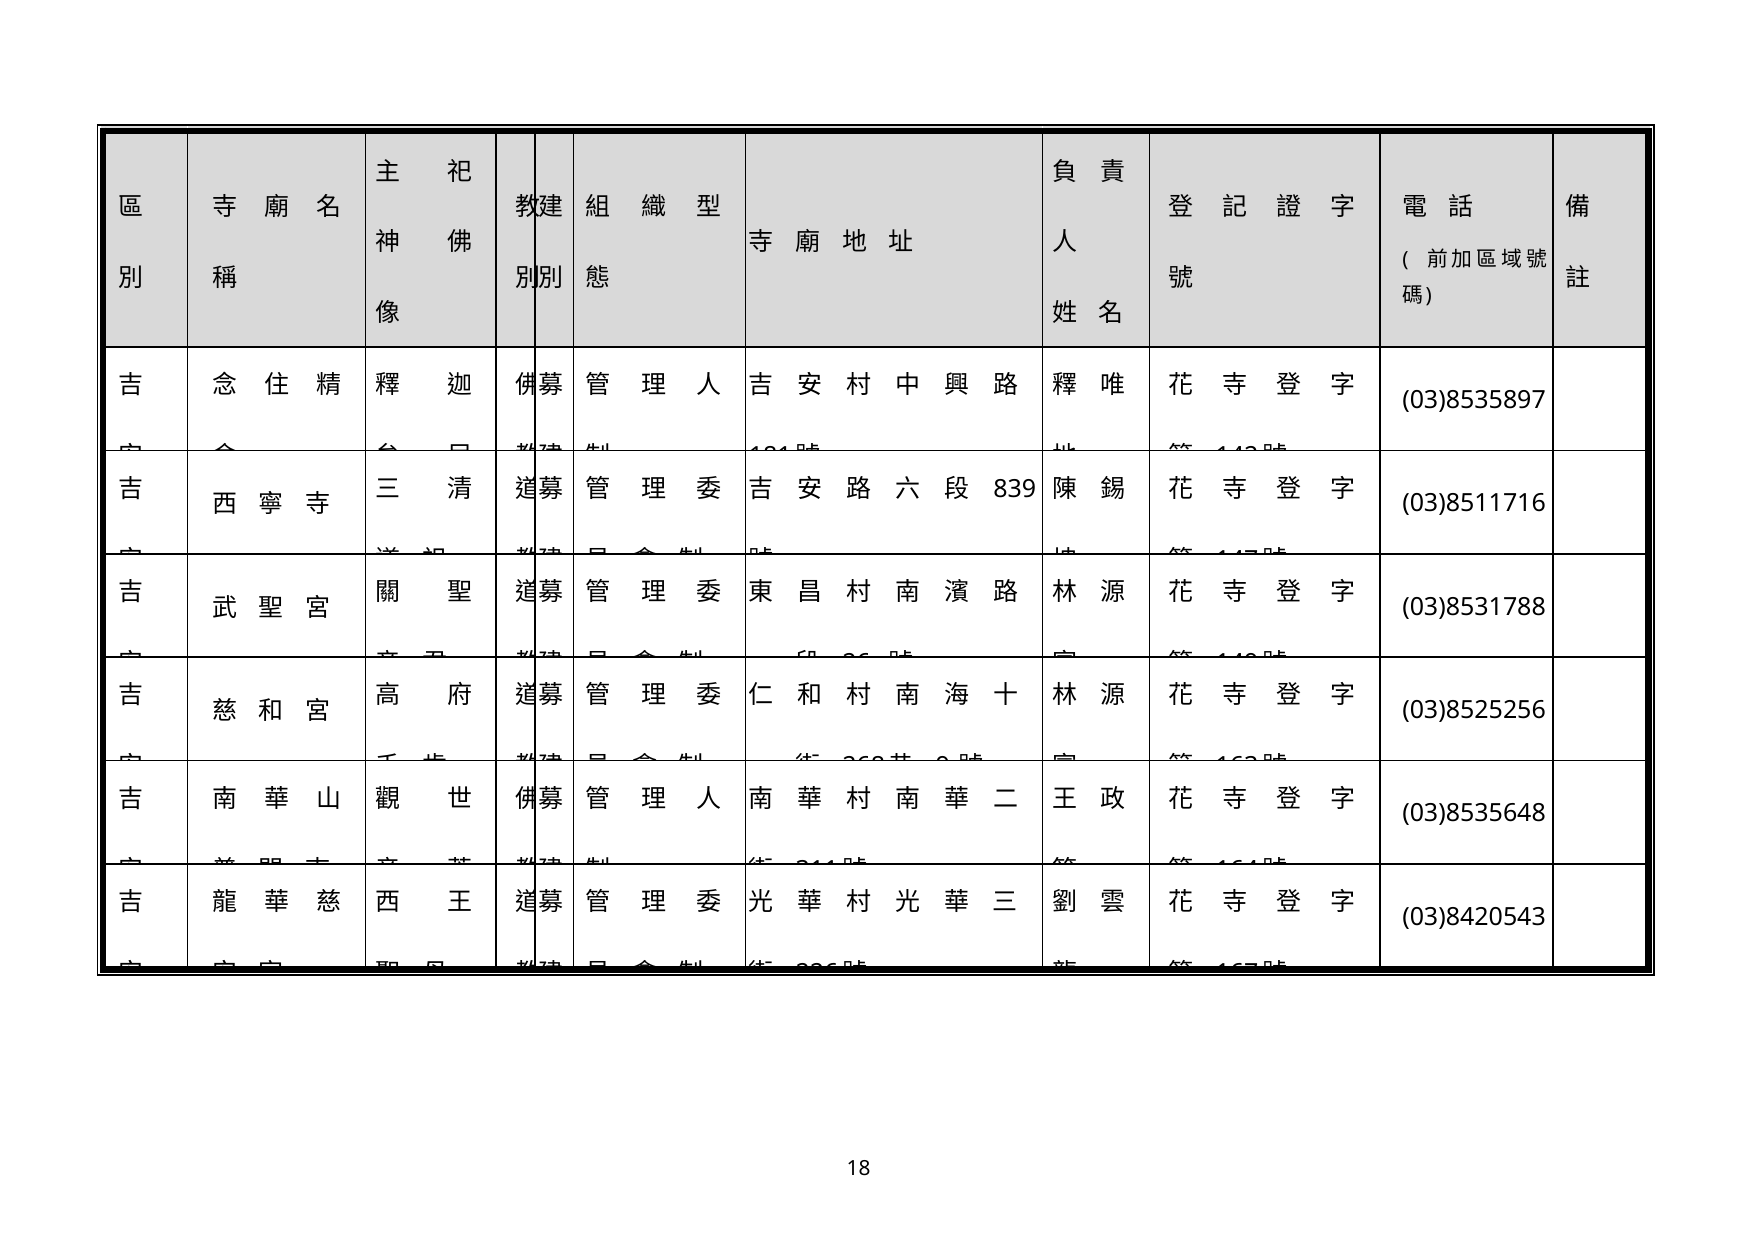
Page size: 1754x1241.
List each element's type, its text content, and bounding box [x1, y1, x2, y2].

table_cell 南華山普門寺 [188, 761, 365, 863]
table_header 區別 [106, 134, 187, 346]
table_header 建別 [536, 134, 573, 346]
table_cell 花寺登字第147號 [1150, 451, 1379, 553]
table_cell 吉安村中興路181號 [746, 348, 1042, 449]
table_cell 吉安路六段839號 [746, 451, 1042, 553]
table_header 電話 (前加區域號碼) [1381, 134, 1552, 346]
table_cell 管理人制 [574, 348, 745, 449]
table_cell 光華村光華三街226號 [746, 865, 1042, 966]
table_cell 花寺登字第149號 [1150, 555, 1379, 656]
table_cell 花寺登字第164號 [1150, 761, 1379, 863]
table_cell 高府千歲 [366, 658, 495, 759]
table_cell 釋唯地 [1043, 348, 1149, 449]
table_cell 吉安鄉 [106, 451, 187, 553]
table_cell (03)8511716 [1381, 451, 1552, 553]
table_cell 仁和村南海十一街268巷9號 [746, 658, 1042, 759]
table_cell [1554, 451, 1645, 553]
table_header 主祀神佛像 [366, 134, 495, 346]
table_cell 吉安鄉 [106, 555, 187, 656]
table_cell 管理委員會制 [574, 451, 745, 553]
table_cell 東昌村南濱路一段26號 [746, 555, 1042, 656]
table_cell 吉安鄉 [106, 865, 187, 966]
table_cell 念住精舍 [188, 348, 365, 449]
table_header 寺廟地址 [746, 134, 1042, 346]
table_cell 佛教 [497, 348, 534, 449]
table_cell 募建 [536, 348, 573, 449]
table_cell 花寺登字第167號 [1150, 865, 1379, 966]
table_cell 道教 [497, 451, 534, 553]
table_cell 南華村南華二街311號 [746, 761, 1042, 863]
table_cell 林源富 [1043, 658, 1149, 759]
table_header 登記證字號 [1150, 134, 1379, 346]
table_cell 林源富 [1043, 555, 1149, 656]
table_header 組織型態 [574, 134, 745, 346]
table_cell (03)8525256 [1381, 658, 1552, 759]
table_cell (03)8531788 [1381, 555, 1552, 656]
table_cell 陳錫坤 [1043, 451, 1149, 553]
table_cell 吉安鄉 [106, 658, 187, 759]
table_cell 關聖帝君 [366, 555, 495, 656]
table_cell [1554, 555, 1645, 656]
table_cell 王政筌 [1043, 761, 1149, 863]
table_cell 釋迦牟尼佛 [366, 348, 495, 449]
table_cell [1554, 865, 1645, 966]
table_cell 管理委員會制 [574, 658, 745, 759]
table_cell 吉安鄉 [106, 761, 187, 863]
table_cell 募建 [536, 658, 573, 759]
table_cell 龍華慈安宮 [188, 865, 365, 966]
table_header 教別 [497, 134, 534, 346]
table_header 負責人 姓名 [1043, 134, 1149, 346]
table_cell 花寺登字第142號 [1150, 348, 1379, 449]
table_header 寺廟名稱 [188, 134, 365, 346]
table_cell 三清道祖 [366, 451, 495, 553]
table_cell 觀世音菩薩 [366, 761, 495, 863]
table_cell 管理人制 [574, 761, 745, 863]
table_cell 花寺登字第163號 [1150, 658, 1379, 759]
table_cell [1554, 348, 1645, 449]
table_cell 募建 [536, 451, 573, 553]
table_cell 道教 [497, 658, 534, 759]
table_cell 西王聖母 [366, 865, 495, 966]
table_cell 募建 [536, 761, 573, 863]
table_cell 道教 [497, 865, 534, 966]
table_cell 西寧寺 [188, 451, 365, 553]
table_cell 募建 [536, 555, 573, 656]
table_header 備註 [1554, 134, 1645, 346]
table_cell [1554, 761, 1645, 863]
table_cell 武聖宮 [188, 555, 365, 656]
table_cell 佛教 [497, 761, 534, 863]
table_cell 管理委員會制 [574, 865, 745, 966]
table_cell 吉安鄉 [106, 348, 187, 449]
table_cell (03)8420543 [1381, 865, 1552, 966]
table_cell (03)8535897 [1381, 348, 1552, 449]
table_cell 慈和宮 [188, 658, 365, 759]
table_cell [1554, 658, 1645, 759]
table_cell 募建 [536, 865, 573, 966]
table_cell 劉雲龍 [1043, 865, 1149, 966]
table_cell 管理委員會制 [574, 555, 745, 656]
table_cell 道教 [497, 555, 534, 656]
table_cell (03)8535648 [1381, 761, 1552, 863]
